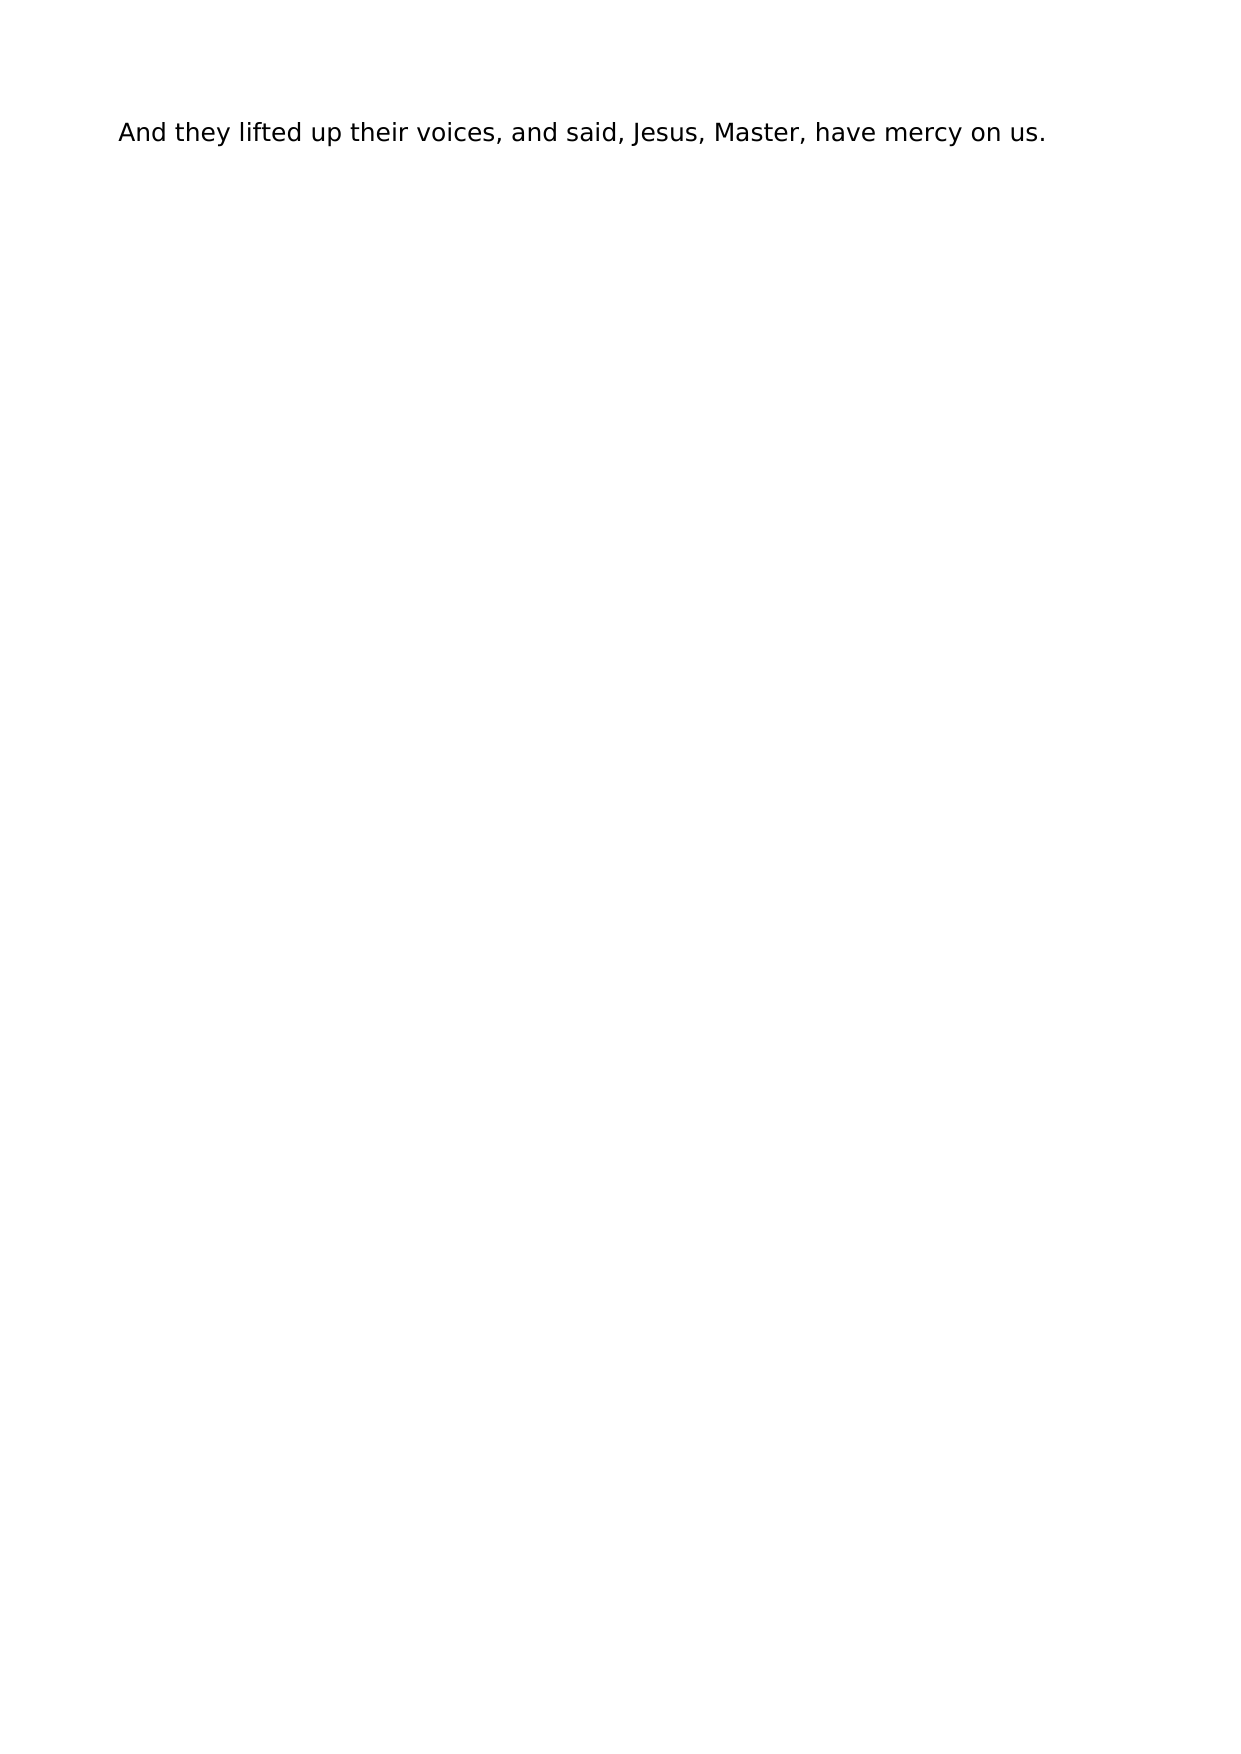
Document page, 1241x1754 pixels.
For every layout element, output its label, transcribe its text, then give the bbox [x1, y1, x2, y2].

text And they lifted up their voices, and said, Jesus, Master, have mercy on us. [118, 118, 1122, 147]
